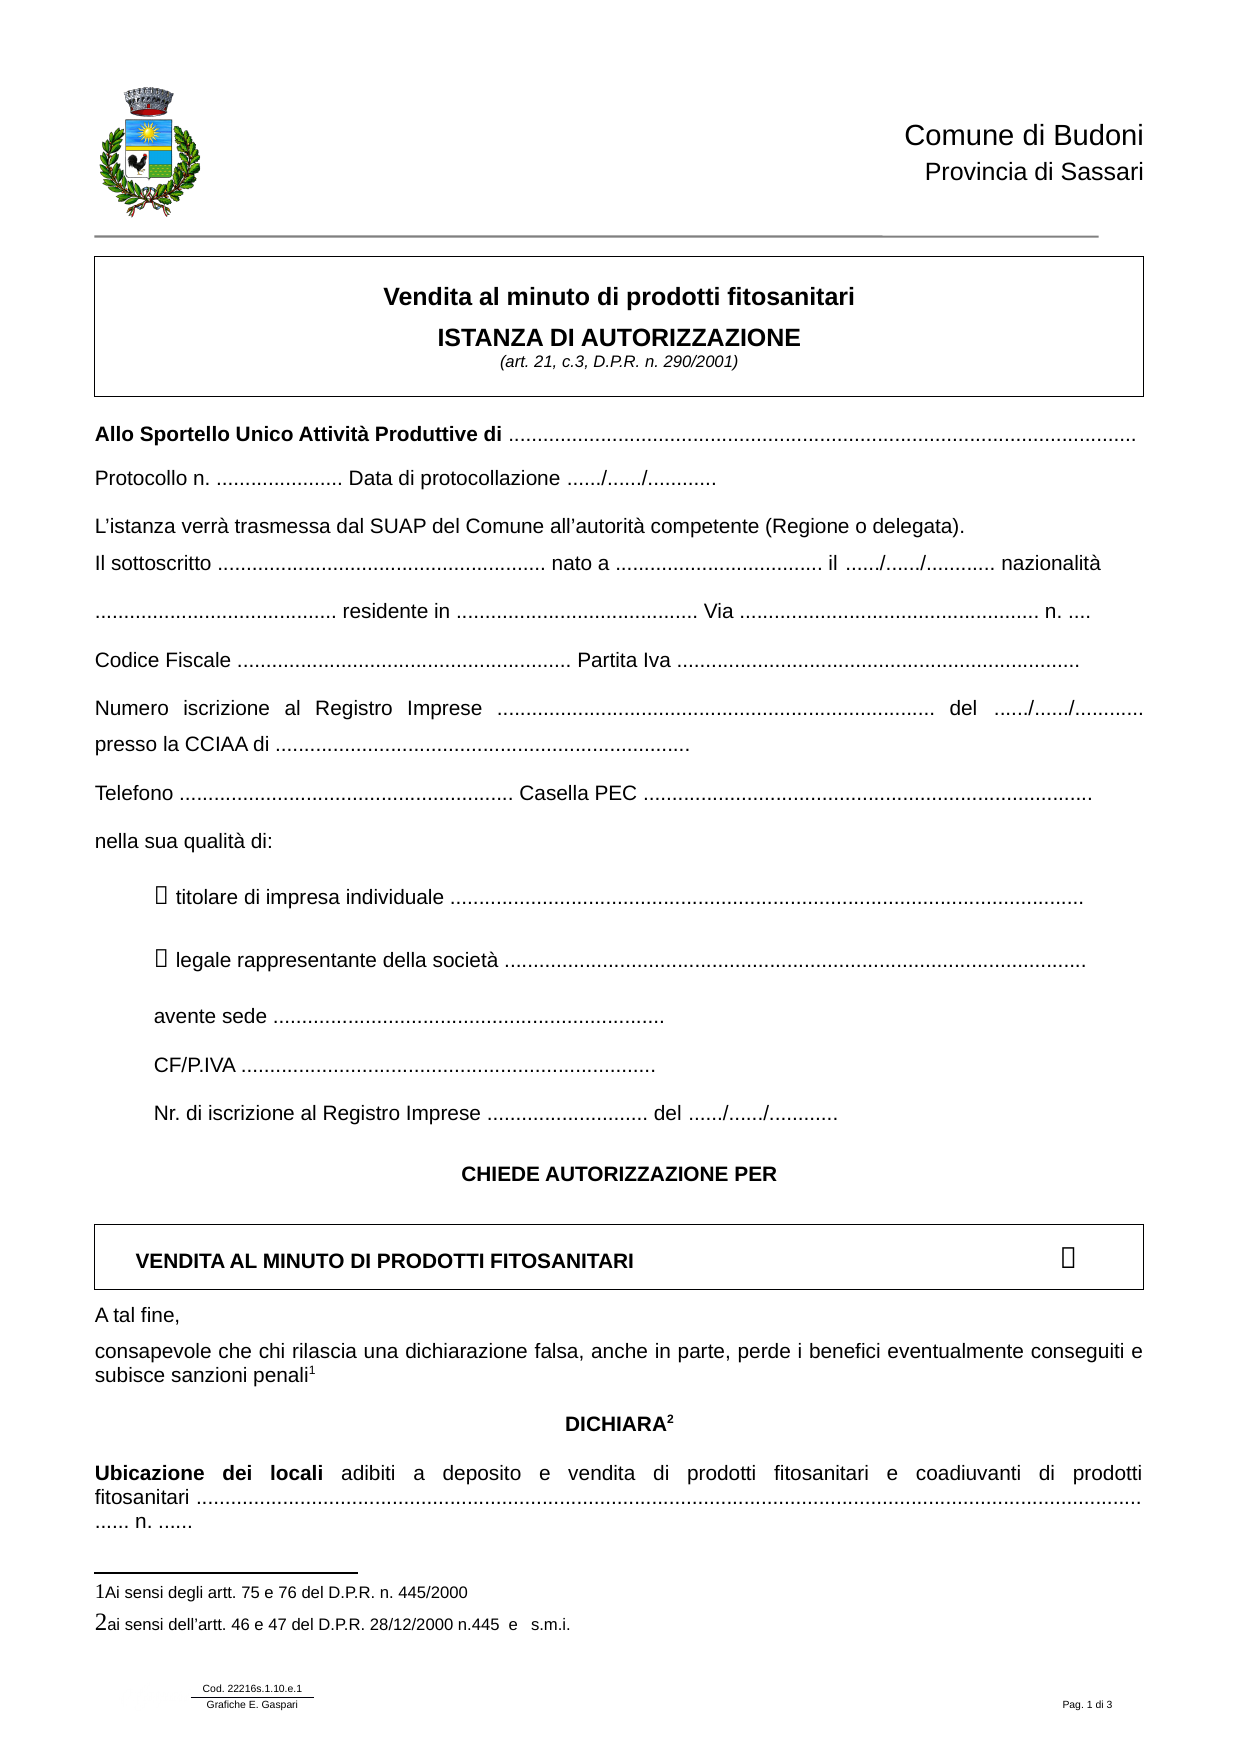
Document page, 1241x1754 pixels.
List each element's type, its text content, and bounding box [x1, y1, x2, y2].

text A tal fine, [94, 1303, 1144, 1327]
text avente sede .................................................................... [153, 1004, 1144, 1028]
text Comune di Budoni [200, 118, 1144, 152]
text Telefono .......................................................... Casella PEC .............................................................................. [94, 780, 1144, 804]
text CF/P.IVA ........................................................................ [153, 1053, 1144, 1077]
text Provincia di Sassari [200, 157, 1144, 185]
text Allo Sportello Unico Attività Produttive di ............................................................................................................. [94, 422, 1144, 446]
table_header Vendita al minuto di prodotti fitosanitari ISTANZA DI AUTORIZZAZIONE (art. 21, c.3, D.P.R. n. 290/2001) [95, 257, 1143, 396]
text consapevole che chi rilascia una dichiarazione falsa, anche in parte, perde i benefici eventualmente conseguiti e subisce sanzioni penali [94, 1339, 1144, 1387]
picture [98, 87, 200, 219]
text  legale rappresentante della società ..................................................................................................... [153, 941, 1144, 975]
text Codice Fiscale .......................................................... Partita Iva ...................................................................... [94, 648, 1144, 672]
text L’istanza verrà trasmessa dal SUAP del Comune all’autorità competente (Regione o delegata). [94, 514, 1144, 538]
text Ai sensi degli artt. 75 e 76 del D.P.R. n. 445/2000 [94, 1579, 1144, 1603]
text Il sottoscritto ......................................................... nato a .................................... il ....../....../............ nazionalità [94, 551, 1144, 575]
text Ubicazione dei locali adibiti a deposito e vendita di prodotti fitosanitari e coadiuvanti di prodotti fitosanitari .......................................................................................................................................................................... n. ...... [94, 1461, 1144, 1533]
text Protocollo n. ...................... Data di protocollazione ....../....../............ [94, 466, 1144, 490]
text Nr. di iscrizione al Registro Imprese ............................ del ....../....../............ [153, 1101, 1144, 1125]
text DICHIARA [94, 1412, 1144, 1436]
text ai sensi dell’artt. 46 e 47 del D.P.R. 28/12/2000 n.445 e s.m.i. [94, 1607, 1144, 1636]
text .......................................... residente in .......................................... Via .................................................... n. .... [94, 599, 1144, 623]
text  titolare di impresa individuale .............................................................................................................. [153, 877, 1144, 911]
table_header VENDITA AL MINUTO DI PRODOTTI FITOSANITARI  [95, 1225, 1143, 1289]
text CHIEDE AUTORIZZAZIONE PER [94, 1162, 1144, 1186]
text nella sua qualità di: [94, 829, 1144, 853]
text Numero iscrizione al Registro Imprese ............................................................................ del ....../....../............ presso la CCIAA di ........................................................................ [94, 696, 1144, 756]
